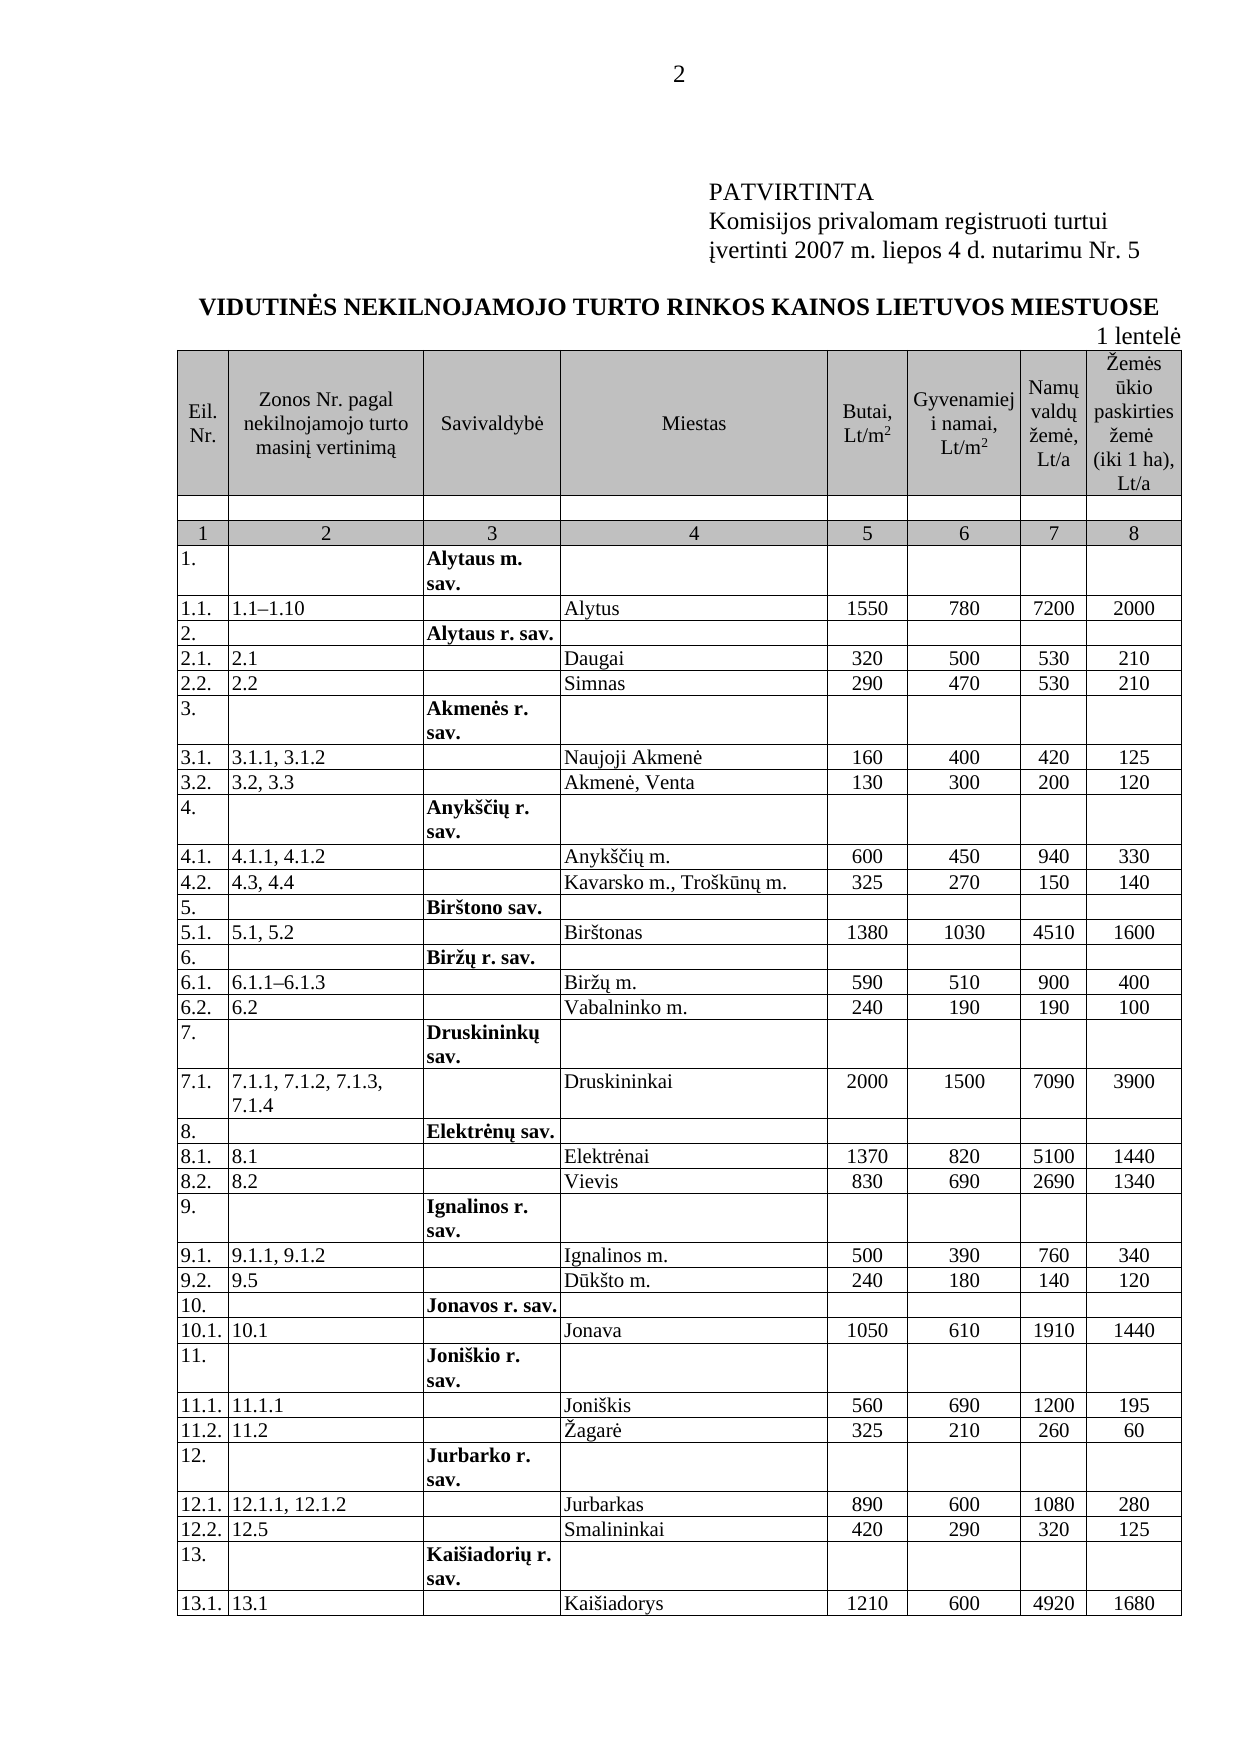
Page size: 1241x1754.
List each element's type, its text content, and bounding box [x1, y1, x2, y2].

table_cell [1021, 1542, 1086, 1590]
table_cell [908, 1194, 1020, 1242]
table_cell [424, 1243, 560, 1267]
table_cell 1910 [1021, 1318, 1086, 1342]
table_cell [178, 496, 228, 520]
table_cell Ignalinos r. sav. [424, 1194, 560, 1242]
table_cell [1021, 1119, 1086, 1143]
table_cell 11.2 [229, 1418, 423, 1442]
table_cell 1080 [1021, 1492, 1086, 1516]
table_cell 12.2. [178, 1517, 228, 1541]
table_cell 270 [908, 870, 1020, 894]
table_cell 4.3, 4.4 [229, 870, 423, 894]
table_cell [424, 496, 560, 520]
table_cell 830 [828, 1169, 907, 1193]
table_cell [1087, 1344, 1181, 1392]
table_cell 780 [908, 596, 1020, 619]
table_cell 1200 [1021, 1393, 1086, 1417]
table_cell [1021, 496, 1086, 520]
table_cell Jurbarkas [561, 1492, 827, 1516]
table_cell 8.2 [229, 1169, 423, 1193]
table_cell [561, 1542, 827, 1590]
table_cell 240 [828, 1268, 907, 1292]
table_cell [1021, 696, 1086, 744]
table_cell 3900 [1087, 1069, 1181, 1117]
table_cell [424, 1318, 560, 1342]
table_cell 3.2. [178, 770, 228, 794]
table_cell [828, 1119, 907, 1143]
table_cell 1. [178, 546, 228, 594]
table_cell [1087, 696, 1181, 744]
table_header Butai, Lt/m2 [828, 351, 907, 495]
table_cell [424, 970, 560, 994]
table_cell [828, 1194, 907, 1242]
table_cell 1 [178, 521, 228, 545]
table_cell [229, 546, 423, 594]
table_cell [828, 795, 907, 843]
table_cell 420 [1021, 745, 1086, 769]
table_cell [828, 895, 907, 919]
table_cell 60 [1087, 1418, 1181, 1442]
table_cell 560 [828, 1393, 907, 1417]
table_cell [229, 1542, 423, 1590]
table_cell 9. [178, 1194, 228, 1242]
table_cell 9.5 [229, 1268, 423, 1292]
table_cell [424, 845, 560, 868]
table_cell 1.1–1.10 [229, 596, 423, 619]
table_cell [828, 546, 907, 594]
table_cell [1021, 945, 1086, 969]
table_cell [1087, 795, 1181, 843]
table_cell [828, 496, 907, 520]
table_cell [908, 795, 1020, 843]
text PATVIRTINTA [177, 177, 1181, 206]
table_cell 8.1. [178, 1144, 228, 1168]
table_cell [229, 496, 423, 520]
table_cell [561, 1344, 827, 1392]
table_cell 8. [178, 1119, 228, 1143]
table_cell Alytaus m. sav. [424, 546, 560, 594]
table_cell Jurbarko r. sav. [424, 1443, 560, 1491]
table_cell [424, 870, 560, 894]
table_cell 1030 [908, 920, 1020, 944]
table_header Eil. Nr. [178, 351, 228, 495]
table_cell [1087, 1542, 1181, 1590]
table_cell [1087, 945, 1181, 969]
table_cell 150 [1021, 870, 1086, 894]
table_cell [229, 696, 423, 744]
table_cell [908, 895, 1020, 919]
table_cell [1087, 1443, 1181, 1491]
table_cell 140 [1021, 1268, 1086, 1292]
table_cell 195 [1087, 1393, 1181, 1417]
table_cell 2.1. [178, 646, 228, 670]
table_cell 610 [908, 1318, 1020, 1342]
text įvertinti 2007 m. liepos 4 d. nutarimu Nr. 5 [177, 235, 1181, 263]
table_cell 3.1. [178, 745, 228, 769]
table_cell 7090 [1021, 1069, 1086, 1117]
table_cell Dūkšto m. [561, 1268, 827, 1292]
table_cell [229, 1293, 423, 1317]
table_cell 12.1.1, 12.1.2 [229, 1492, 423, 1516]
table_cell 1370 [828, 1144, 907, 1168]
table_cell 320 [828, 646, 907, 670]
table_cell 7.1. [178, 1069, 228, 1117]
table_cell [908, 621, 1020, 645]
table_header Miestas [561, 351, 827, 495]
table_cell 13.1 [229, 1591, 423, 1615]
table_cell 3.1.1, 3.1.2 [229, 745, 423, 769]
table_cell [424, 1492, 560, 1516]
table_cell Birštono sav. [424, 895, 560, 919]
table_cell Žagarė [561, 1418, 827, 1442]
table_cell [908, 945, 1020, 969]
table_cell 13. [178, 1542, 228, 1590]
table_cell 1340 [1087, 1169, 1181, 1193]
table_cell Anykščių m. [561, 845, 827, 868]
table_cell [561, 546, 827, 594]
table_cell 11.2. [178, 1418, 228, 1442]
table_cell Anykščių r. sav. [424, 795, 560, 843]
table_cell [1087, 1119, 1181, 1143]
table_cell 8.2. [178, 1169, 228, 1193]
table_cell 100 [1087, 995, 1181, 1019]
table_cell 690 [908, 1393, 1020, 1417]
table_cell [1021, 1443, 1086, 1491]
table_cell [828, 621, 907, 645]
table_cell 1440 [1087, 1144, 1181, 1168]
table_cell 330 [1087, 845, 1181, 868]
table_cell [828, 1542, 907, 1590]
table_cell 420 [828, 1517, 907, 1541]
table_cell 190 [908, 995, 1020, 1019]
table_cell [908, 696, 1020, 744]
table_cell 9.1.1, 9.1.2 [229, 1243, 423, 1267]
table_cell 2.1 [229, 646, 423, 670]
table_cell Ignalinos m. [561, 1243, 827, 1267]
table_cell 10.1 [229, 1318, 423, 1342]
table_cell 325 [828, 870, 907, 894]
table_cell 5.1, 5.2 [229, 920, 423, 944]
table_cell 390 [908, 1243, 1020, 1267]
table_cell 890 [828, 1492, 907, 1516]
table_cell 6.1. [178, 970, 228, 994]
table_cell 500 [828, 1243, 907, 1267]
table_cell 280 [1087, 1492, 1181, 1516]
table_cell 4 [561, 521, 827, 545]
table_cell [229, 895, 423, 919]
table_cell [1021, 795, 1086, 843]
table_cell [424, 1069, 560, 1117]
text Komisijos privalomam registruoti turtui [177, 206, 1181, 235]
table_cell 2 [229, 521, 423, 545]
table_cell [229, 795, 423, 843]
table_cell 9.1. [178, 1243, 228, 1267]
table_cell [424, 596, 560, 619]
table_cell [561, 496, 827, 520]
table_cell 1500 [908, 1069, 1020, 1117]
table_cell 320 [1021, 1517, 1086, 1541]
table_cell Elektrėnai [561, 1144, 827, 1168]
table_cell 6.2. [178, 995, 228, 1019]
table_cell [561, 1293, 827, 1317]
table_cell Akmenė, Venta [561, 770, 827, 794]
table_cell 4510 [1021, 920, 1086, 944]
table_cell Elektrėnų sav. [424, 1119, 560, 1143]
table_cell 7.1.1, 7.1.2, 7.1.3, 7.1.4 [229, 1069, 423, 1117]
table_cell Joniškis [561, 1393, 827, 1417]
table_cell [908, 1119, 1020, 1143]
table_cell [828, 1293, 907, 1317]
table_header Zonos Nr. pagal nekilnojamojo turto masinį vertinimą [229, 351, 423, 495]
table_cell Joniškio r. sav. [424, 1344, 560, 1392]
table_cell [424, 671, 560, 695]
table_cell 6.2 [229, 995, 423, 1019]
table_cell [424, 1393, 560, 1417]
table_cell 1050 [828, 1318, 907, 1342]
table_cell [424, 770, 560, 794]
table_cell 600 [908, 1492, 1020, 1516]
table_cell [424, 1144, 560, 1168]
table_cell 10. [178, 1293, 228, 1317]
table_cell [424, 995, 560, 1019]
table_cell 690 [908, 1169, 1020, 1193]
table_cell 11.1. [178, 1393, 228, 1417]
table_cell [828, 696, 907, 744]
table_cell [828, 1443, 907, 1491]
table_cell 590 [828, 970, 907, 994]
table_cell 4.1. [178, 845, 228, 868]
table_cell Akmenės r. sav. [424, 696, 560, 744]
table_cell Kaišiadorių r. sav. [424, 1542, 560, 1590]
table_cell 7. [178, 1020, 228, 1068]
table_cell 1680 [1087, 1591, 1181, 1615]
table_cell Vievis [561, 1169, 827, 1193]
table_cell [561, 1443, 827, 1491]
table_cell [1087, 1020, 1181, 1068]
table_cell 3. [178, 696, 228, 744]
table_cell [424, 1268, 560, 1292]
table_cell Daugai [561, 646, 827, 670]
table_cell 3.2, 3.3 [229, 770, 423, 794]
table_cell 2.2 [229, 671, 423, 695]
table_cell [1087, 546, 1181, 594]
table_cell 8 [1087, 521, 1181, 545]
table_cell 4.2. [178, 870, 228, 894]
table_cell [561, 696, 827, 744]
table_cell [424, 646, 560, 670]
table_cell Alytus [561, 596, 827, 619]
table_cell [424, 1591, 560, 1615]
table_cell 5 [828, 521, 907, 545]
table_cell [1087, 895, 1181, 919]
table_cell 530 [1021, 646, 1086, 670]
table_cell Simnas [561, 671, 827, 695]
table_cell 120 [1087, 770, 1181, 794]
table_cell 190 [1021, 995, 1086, 1019]
table_cell [1021, 1020, 1086, 1068]
table_cell 450 [908, 845, 1020, 868]
table_cell 4920 [1021, 1591, 1086, 1615]
table_cell [424, 1517, 560, 1541]
table_cell 13.1. [178, 1591, 228, 1615]
table_cell 400 [908, 745, 1020, 769]
table_cell 12.1. [178, 1492, 228, 1516]
table_cell [1021, 895, 1086, 919]
table_cell Jonava [561, 1318, 827, 1342]
table_cell [1021, 1293, 1086, 1317]
table_cell 1.1. [178, 596, 228, 619]
table_cell Biržų r. sav. [424, 945, 560, 969]
table_cell 530 [1021, 671, 1086, 695]
table_cell 900 [1021, 970, 1086, 994]
table_cell [908, 546, 1020, 594]
table_cell [561, 1119, 827, 1143]
table_cell 820 [908, 1144, 1020, 1168]
table_cell [229, 1020, 423, 1068]
table_cell 12.5 [229, 1517, 423, 1541]
table_cell [424, 1418, 560, 1442]
table_cell [908, 1443, 1020, 1491]
table_cell 1550 [828, 596, 907, 619]
table_cell 10.1. [178, 1318, 228, 1342]
table_cell [229, 1443, 423, 1491]
table_cell 300 [908, 770, 1020, 794]
table_cell 1210 [828, 1591, 907, 1615]
table_cell 140 [1087, 870, 1181, 894]
table_cell 760 [1021, 1243, 1086, 1267]
table_cell [1087, 621, 1181, 645]
table_cell 7200 [1021, 596, 1086, 619]
table_cell 8.1 [229, 1144, 423, 1168]
table_cell 2. [178, 621, 228, 645]
table_cell [908, 1344, 1020, 1392]
table_header Gyvenamieji namai, Lt/m2 [908, 351, 1020, 495]
table_cell 2000 [1087, 596, 1181, 619]
table_cell Kavarsko m., Troškūnų m. [561, 870, 827, 894]
table_cell Birštonas [561, 920, 827, 944]
table_header Savivaldybė [424, 351, 560, 495]
table_cell [1021, 621, 1086, 645]
table_cell 120 [1087, 1268, 1181, 1292]
table_cell [229, 621, 423, 645]
table_cell [1021, 546, 1086, 594]
table_cell 260 [1021, 1418, 1086, 1442]
table_cell [1021, 1344, 1086, 1392]
table_cell [424, 920, 560, 944]
table_cell [229, 945, 423, 969]
table_cell [561, 895, 827, 919]
table_cell 2690 [1021, 1169, 1086, 1193]
table_header Namų valdų žemė, Lt/a [1021, 351, 1086, 495]
table_cell 210 [908, 1418, 1020, 1442]
text 1 lentelė [177, 321, 1181, 350]
table_cell 130 [828, 770, 907, 794]
table_cell 340 [1087, 1243, 1181, 1267]
table_cell 1600 [1087, 920, 1181, 944]
table_cell 400 [1087, 970, 1181, 994]
text VIDUTINĖS NEKILNOJAMOJO TURTO RINKOS KAINOS LIETUVOS MIESTUOSE [177, 292, 1181, 321]
table_cell 125 [1087, 745, 1181, 769]
table_cell 6 [908, 521, 1020, 545]
table_cell 200 [1021, 770, 1086, 794]
table_cell [561, 945, 827, 969]
table_cell [908, 1020, 1020, 1068]
table_cell 940 [1021, 845, 1086, 868]
table_cell 4.1.1, 4.1.2 [229, 845, 423, 868]
table_cell 6. [178, 945, 228, 969]
table_cell 600 [828, 845, 907, 868]
table_cell Jonavos r. sav. [424, 1293, 560, 1317]
table_cell 180 [908, 1268, 1020, 1292]
table_cell Biržų m. [561, 970, 827, 994]
table_cell [828, 945, 907, 969]
table_cell [908, 496, 1020, 520]
table_header Žemės ūkio paskirties žemė (iki 1 ha), Lt/a [1087, 351, 1181, 495]
table_cell 7 [1021, 521, 1086, 545]
table_cell 1380 [828, 920, 907, 944]
table_cell [229, 1344, 423, 1392]
table_cell [229, 1194, 423, 1242]
table_cell Druskininkai [561, 1069, 827, 1117]
table_cell 1440 [1087, 1318, 1181, 1342]
table_cell [561, 1020, 827, 1068]
table_cell Smalininkai [561, 1517, 827, 1541]
table_cell Alytaus r. sav. [424, 621, 560, 645]
table_cell 12. [178, 1443, 228, 1491]
table_cell [828, 1020, 907, 1068]
table_cell [1021, 1194, 1086, 1242]
table_cell [1087, 1293, 1181, 1317]
table_cell [908, 1293, 1020, 1317]
table_cell 125 [1087, 1517, 1181, 1541]
table_cell 600 [908, 1591, 1020, 1615]
table_cell [561, 1194, 827, 1242]
table_cell 9.2. [178, 1268, 228, 1292]
table_cell 11.1.1 [229, 1393, 423, 1417]
table_cell 4. [178, 795, 228, 843]
table_cell 160 [828, 745, 907, 769]
table_cell [424, 745, 560, 769]
table_cell 2000 [828, 1069, 907, 1117]
table_cell 240 [828, 995, 907, 1019]
table_cell Vabalninko m. [561, 995, 827, 1019]
table_cell [1087, 1194, 1181, 1242]
table_cell 6.1.1–6.1.3 [229, 970, 423, 994]
table_cell 5. [178, 895, 228, 919]
table_cell 210 [1087, 646, 1181, 670]
table_cell [561, 795, 827, 843]
table_cell [424, 1169, 560, 1193]
table_cell [828, 1344, 907, 1392]
table_cell 5.1. [178, 920, 228, 944]
table_cell 210 [1087, 671, 1181, 695]
table_cell 500 [908, 646, 1020, 670]
table_cell 5100 [1021, 1144, 1086, 1168]
table_cell 11. [178, 1344, 228, 1392]
table_cell 290 [908, 1517, 1020, 1541]
table_cell [561, 621, 827, 645]
table_cell 470 [908, 671, 1020, 695]
table_cell 510 [908, 970, 1020, 994]
table_cell [908, 1542, 1020, 1590]
table_cell 2.2. [178, 671, 228, 695]
table_cell [229, 1119, 423, 1143]
table_cell Kaišiadorys [561, 1591, 827, 1615]
table_cell 290 [828, 671, 907, 695]
table_cell 325 [828, 1418, 907, 1442]
table_cell [1087, 496, 1181, 520]
table_cell Druskininkų sav. [424, 1020, 560, 1068]
table_cell 3 [424, 521, 560, 545]
table_cell Naujoji Akmenė [561, 745, 827, 769]
